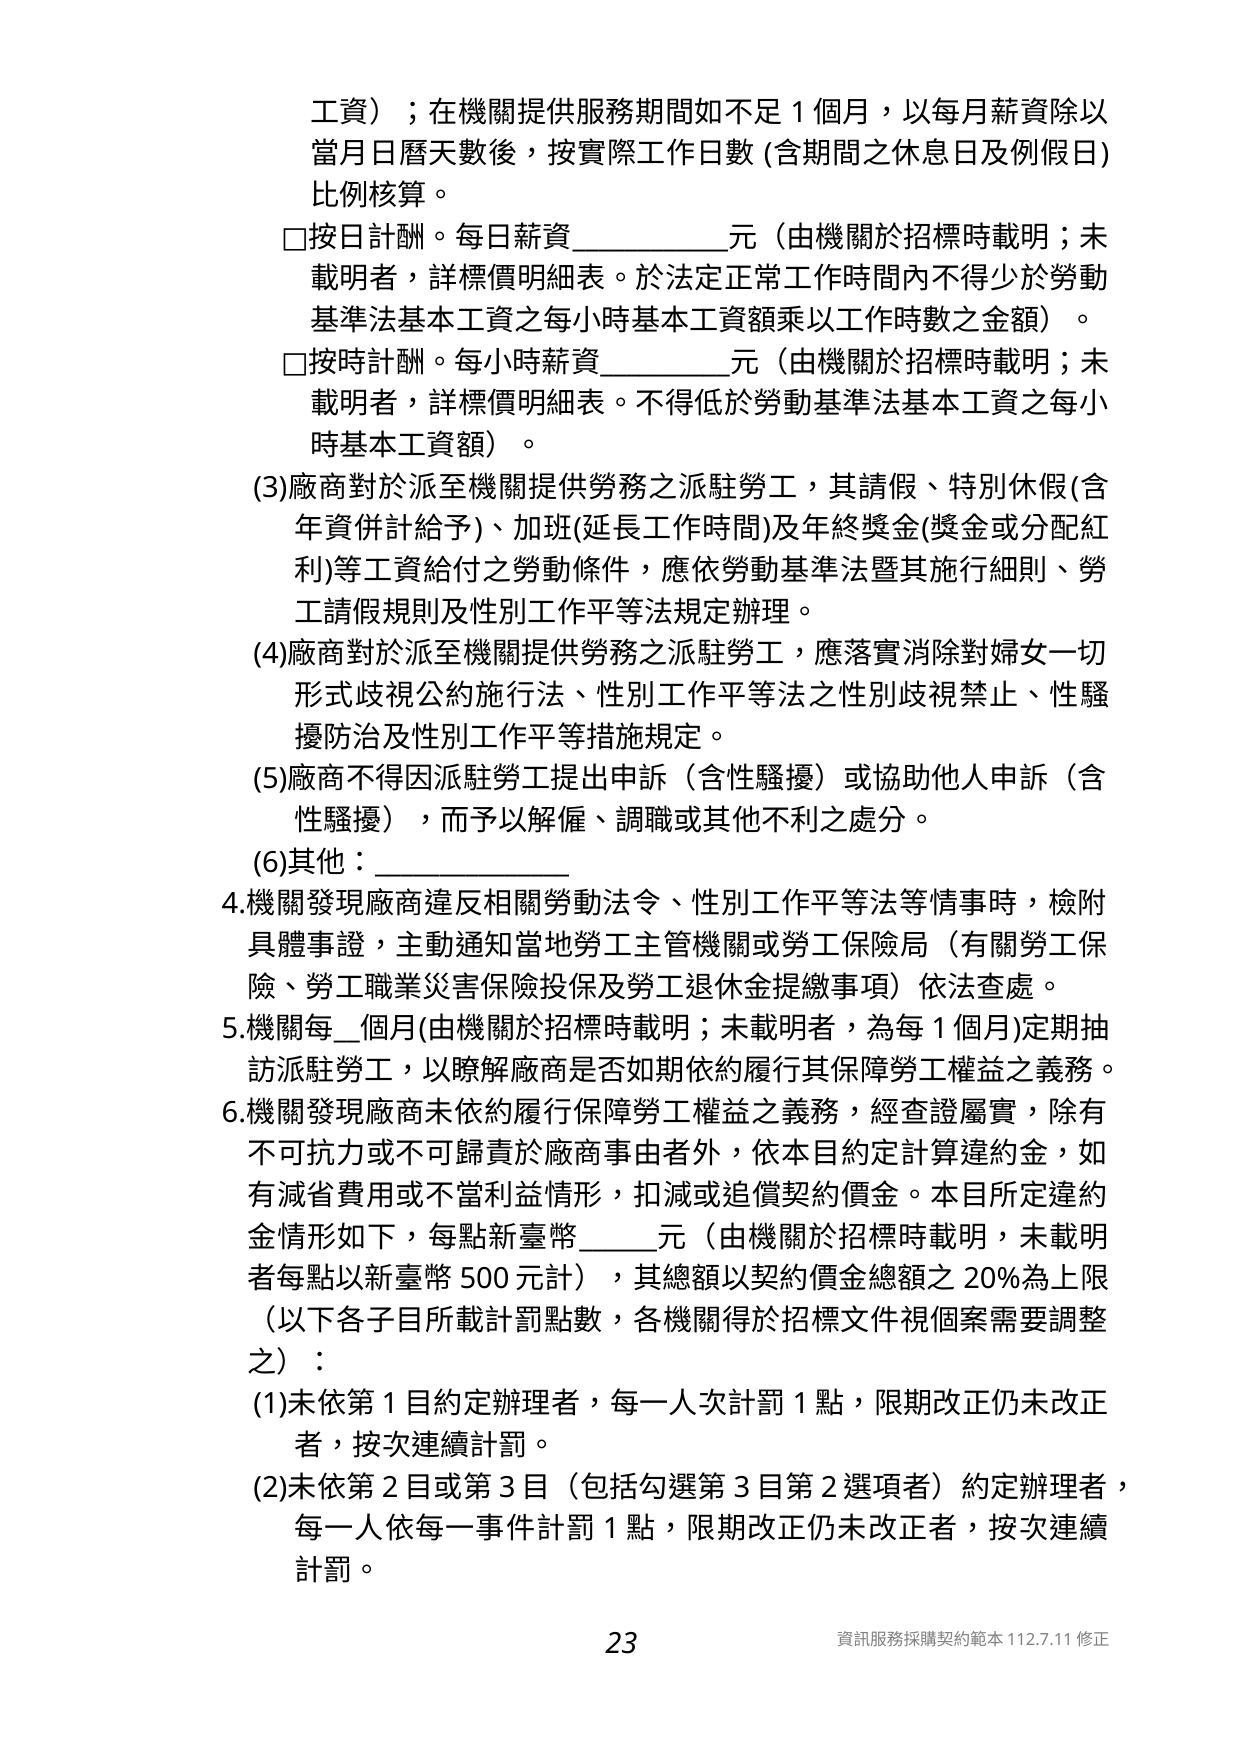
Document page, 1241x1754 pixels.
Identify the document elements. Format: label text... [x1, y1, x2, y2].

text (5)廠商不得因派駐勞工提出申訴（含性騷擾）或協助他人申訴（含性騷擾），而予以解僱、調職或其他不利之處分。 [253, 755, 1109, 839]
text 4.機關發現廠商違反相關勞動法令、性別工作平等法等情事時，檢附具體事證，主動通知當地勞工主管機關或勞工保險局（有關勞工保險、勞工職業災害保險投保及勞工退休金提繳事項）依法查處。 [221, 880, 1109, 1005]
text (2)未依第2目或第3目（包括勾選第3目第2選項者）約定辦理者，每一人依每一事件計罰1點，限期改正仍未改正者，按次連續計罰。 [253, 1464, 1109, 1589]
text □按日計酬。每日薪資____________元（由機關於招標時載明；未載明者，詳標價明細表。於法定正常工作時間內不得少於勞動基準法基本工資之每小時基本工資額乘以工作時數之金額）。 [281, 214, 1109, 339]
text (6)其他：_______________ [253, 839, 1109, 880]
text □按時計酬。每小時薪資__________元（由機關於招標時載明；未載明者，詳標價明細表。不得低於勞動基準法基本工資之每小時基本工資額）。 [281, 339, 1109, 464]
text (1)未依第1目約定辦理者，每一人次計罰1點，限期改正仍未改正者，按次連續計罰。 [253, 1380, 1109, 1464]
text 工資）；在機關提供服務期間如不足1個月，以每月薪資除以當月日曆天數後，按實際工作日數 (含期間之休息日及例假日)比例核算。 [281, 89, 1109, 214]
text (3)廠商對於派至機關提供勞務之派駐勞工，其請假、特別休假(含年資併計給予)、加班(延長工作時間)及年終獎金(獎金或分配紅利)等工資給付之勞動條件，應依勞動基準法暨其施行細則、勞工請假規則及性別工作平等法規定辦理。 [253, 464, 1109, 630]
text 5.機關每__個月(由機關於招標時載明；未載明者，為每1個月)定期抽訪派駐勞工，以瞭解廠商是否如期依約履行其保障勞工權益之義務。 [221, 1005, 1109, 1089]
text (4)廠商對於派至機關提供勞務之派駐勞工，應落實消除對婦女一切形式歧視公約施行法、性別工作平等法之性別歧視禁止、性騷擾防治及性別工作平等措施規定。 [253, 630, 1109, 755]
text 6.機關發現廠商未依約履行保障勞工權益之義務，經查證屬實，除有不可抗力或不可歸責於廠商事由者外，依本目約定計算違約金，如有減省費用或不當利益情形，扣減或追償契約價金。本目所定違約金情形如下，每點新臺幣______元（由機關於招標時載明，未載明者每點以新臺幣500元計），其總額以契約價金總額之20%為上限（以下各子目所載計罰點數，各機關得於招標文件視個案需要調整之）： [221, 1089, 1109, 1380]
